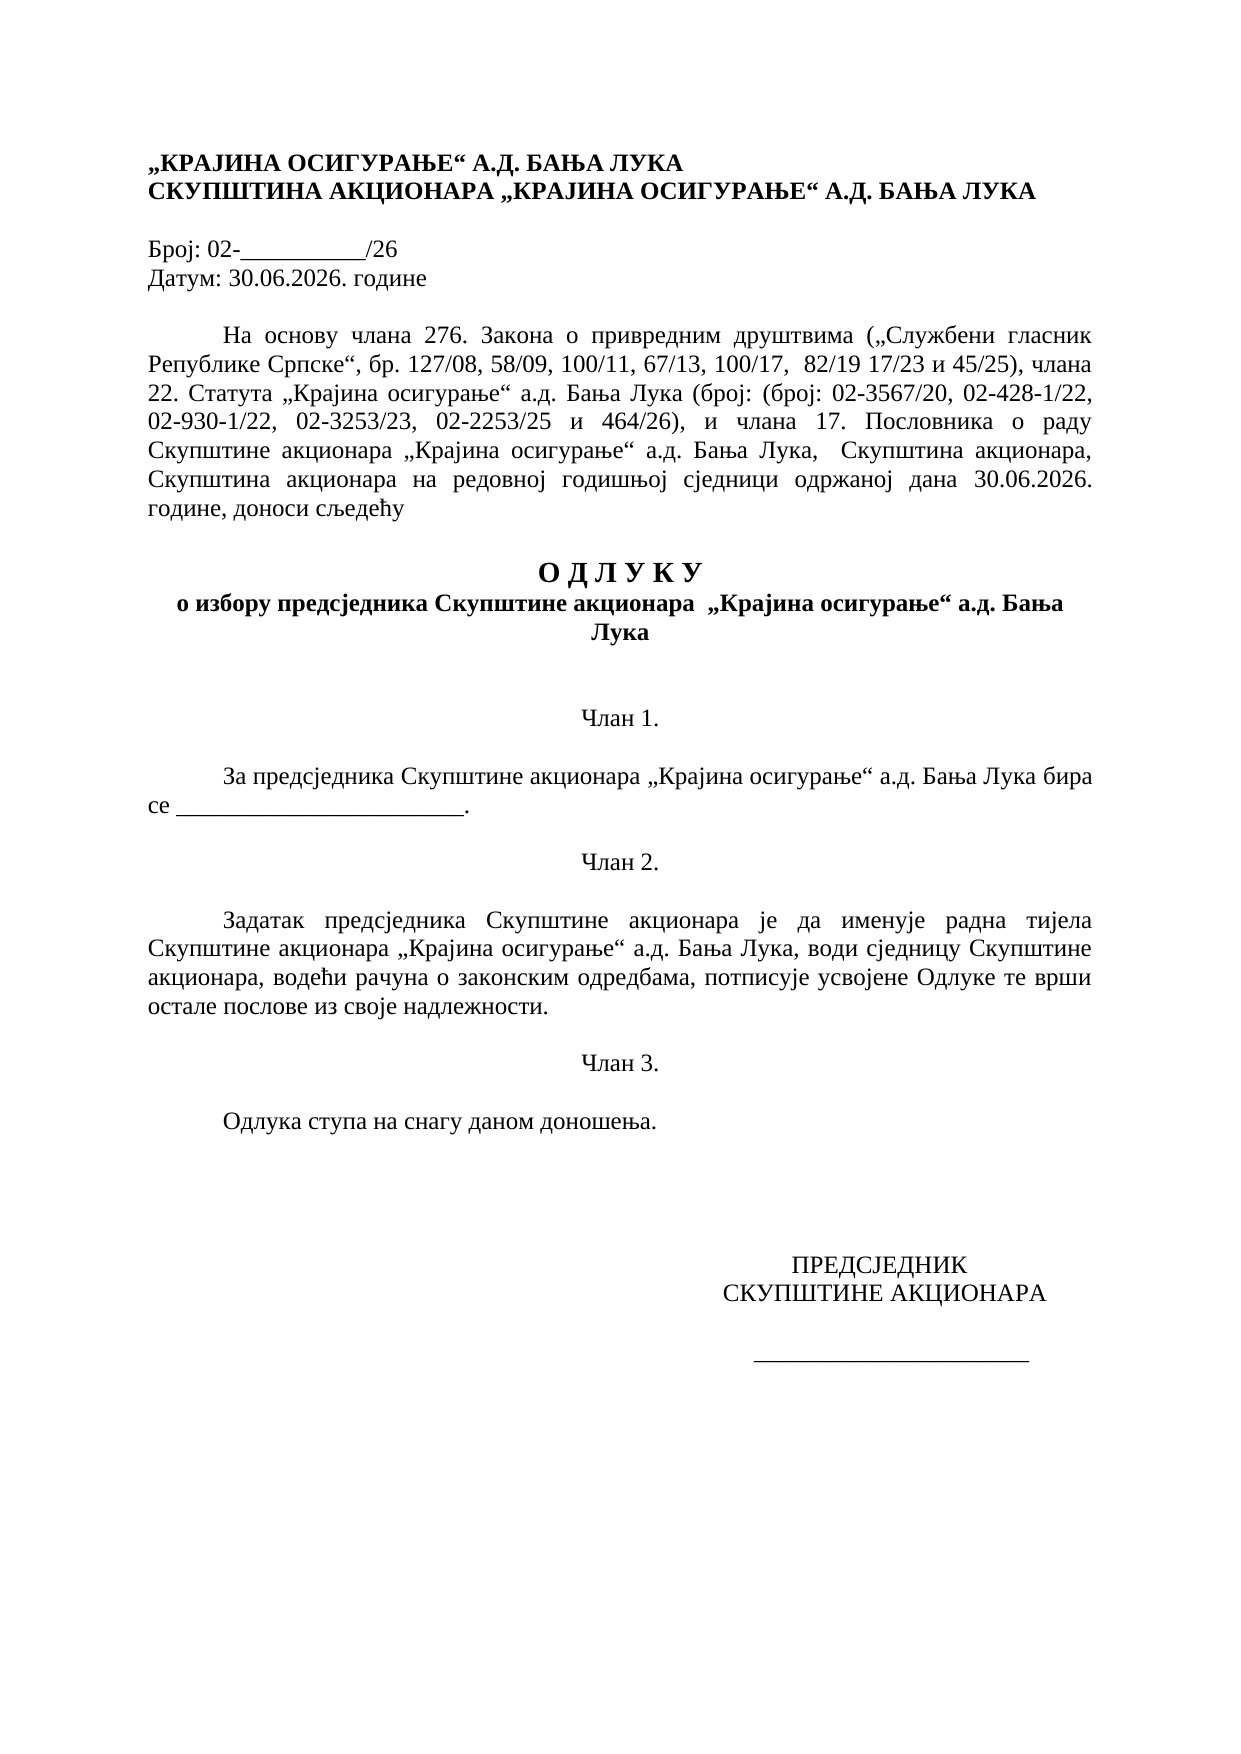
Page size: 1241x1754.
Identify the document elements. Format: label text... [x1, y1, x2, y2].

text о избору предсједника Скупштине акционара „Крајина осигурање“ а.д. Бања Лука [148, 588, 1093, 646]
text Датум: 30.06.2026. године [148, 263, 1093, 291]
text Одлука ступа на снагу даном доношења. [148, 1106, 1093, 1135]
text Број: 02-__________/26 [148, 234, 1093, 263]
text СКУПШТИНЕ АКЦИОНАРА [148, 1278, 1093, 1307]
text СКУПШТИНA АКЦИОНАРА „КРАЈИНА ОСИГУРАЊЕ“ А.Д. БАЊА ЛУКА [148, 176, 1093, 205]
text Члан 3. [148, 1048, 1093, 1077]
text „КРАЈИНА ОСИГУРАЊЕ“ А.Д. БАЊА ЛУКА [148, 148, 1093, 176]
text Задатак предсједника Скупштине акционара је да именује радна тијела Скупштине акционара „Крајина осигурање“ а.д. Бања Лука, води сједницу Скупштине акционара, водећи рачуна о законским одредбама, потписује усвојене Одлуке те врши остале послове из своје надлежности. [148, 905, 1093, 1020]
text ПРЕДСЈЕДНИК [148, 1250, 1093, 1278]
text Члан 2. [148, 847, 1093, 876]
text ______________________ [148, 1336, 1093, 1365]
text За предсједника Скупштине акционара „Крајина осигурање“ а.д. Бања Лука бира се _______________________. [148, 761, 1093, 818]
text Члан 1. [148, 703, 1093, 732]
text На основу члана 276. Закона о привредним друштвима („Службени гласник Републике Српске“, бр. 127/08, 58/09, 100/11, 67/13, 100/17, 82/19 17/23 и 45/25), члана 22. Статута „Крајина осигурање“ а.д. Бања Лука (број: (број: 02-3567/20, 02-428-1/22, 02-930-1/22, 02-3253/23, 02-2253/25 и 464/26), и члана 17. Пословника о раду Скупштине акционара „Крајина осигурање“ а.д. Бања Лука, Скупштина акционара, Скупштина акционара на редовној годишњој сједници одржаној дана 30.06.2026. године, доноси сљедећу [148, 320, 1093, 521]
text О Д Л У К У [148, 555, 1093, 588]
